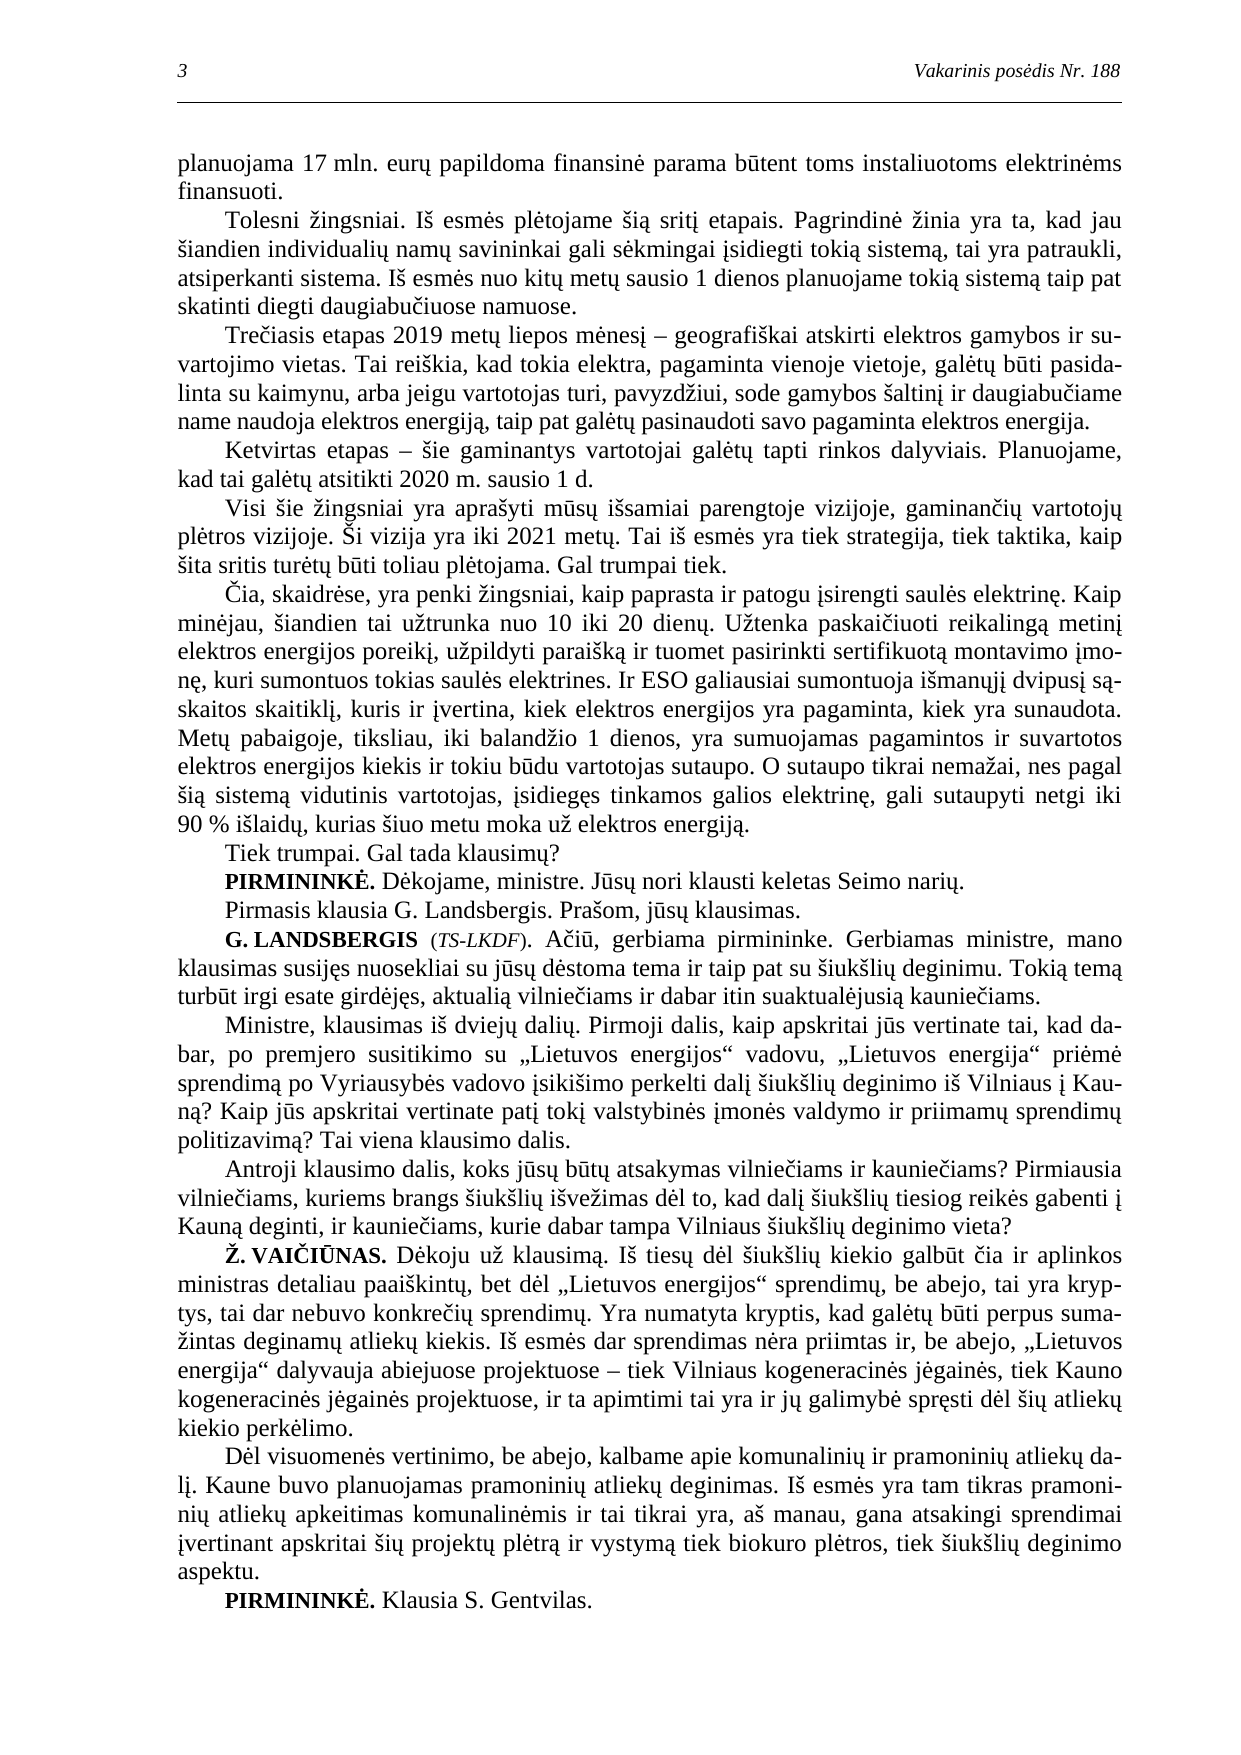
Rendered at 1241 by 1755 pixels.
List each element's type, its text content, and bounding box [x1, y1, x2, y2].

text PIRMININKĖ. Klau­sia S. Gent­vi­las. [177, 1585, 1122, 1614]
text Mi­nist­re, klau­si­mas iš dvie­jų da­lių. Pir­mo­ji da­lis, kaip ap­skri­tai jūs ver­ti­na­te tai, kad da­bar, po prem­je­ro su­si­ti­ki­mo su „Lie­tu­vos ener­gi­jos“ va­do­vu, „Lie­tu­vos ener­gi­ja“ pri­ėmė spren­di­mą po Vy­riau­sy­bės va­do­vo įsi­ki­ši­mo per­kel­ti da­lį šiukš­lių de­gi­ni­mo iš Vil­niaus į Kau­ną? Kaip jūs ap­skri­tai ver­ti­na­te pa­tį to­kį vals­ty­bi­nės įmo­nės val­dy­mo ir pri­ima­mų spren­di­mų po­li­ti­za­vi­mą? Tai vie­na klau­si­mo da­lis. [177, 1010, 1122, 1154]
text Pir­ma­sis klau­sia G. Land­sber­gis. Pra­šom, jū­sų klau­si­mas. [177, 895, 1122, 924]
text Dėl vi­suo­me­nės ver­ti­ni­mo, be abe­jo, kal­ba­me apie ko­mu­na­li­nių ir pra­mo­ni­nių at­lie­kų da­lį. Kau­ne bu­vo pla­nuo­ja­mas pra­mo­ni­nių at­lie­kų de­gi­ni­mas. Iš es­mės yra tam tik­ras pra­mo­ni­nių at­lie­kų ap­kei­ti­mas ko­mu­na­li­nė­mis ir tai tik­rai yra, aš ma­nau, ga­na at­sa­kin­gi spren­di­mai įver­ti­nant ap­skri­tai šių pro­jek­tų plėt­rą ir vys­ty­mą tiek bio­ku­ro plėt­ros, tiek šiukš­lių de­gi­ni­mo as­pek­tu. [177, 1441, 1122, 1585]
text G. LANDSBERGIS (TS-LKDF). Ačiū, ger­bia­ma pir­mi­nin­ke. Ger­bia­mas mi­nist­re, ma­no klau­si­mas su­si­jęs nuo­sek­liai su jū­sų dės­to­ma te­ma ir taip pat su šiukš­lių de­gi­ni­mu. To­kią te­mą tur­būt ir­gi esa­te gir­dė­jęs, ak­tu­a­lią vil­nie­čiams ir da­bar itin su­ak­tu­a­lė­ju­sią kau­nie­čiams. [177, 924, 1122, 1010]
text Tiek trum­pai. Gal ta­da klau­si­mų? [177, 838, 1122, 866]
text Čia, skaid­rė­se, yra pen­ki žings­niai, kaip pa­pras­ta ir pa­to­gu įsi­reng­ti sau­lės elek­tri­nę. Kaip mi­nė­jau, šian­dien tai už­trun­ka nuo 10 iki 20 die­nų. Už­ten­ka pa­skai­čiuo­ti rei­ka­lin­gą me­ti­nį elek­tros ener­gi­jos po­rei­kį, už­pil­dy­ti pa­raiš­ką ir tuo­met pa­si­rink­ti ser­ti­fi­kuo­tą mon­ta­vi­mo įmo­nę, ku­ri su­mon­tuos to­kias sau­lės elek­tri­nes. Ir ESO ga­liau­siai su­mon­tuo­ja iš­ma­nų­jį dvi­pu­sį są­skai­tos skai­tik­lį, ku­ris ir įver­ti­na, kiek elek­tros ener­gi­jos yra pa­ga­min­ta, kiek yra su­nau­do­ta. Me­tų pa­bai­go­je, tiks­liau, iki ba­lan­džio 1 die­nos, yra su­muo­ja­mas pa­ga­min­tos ir su­var­to­tos elek­tros ener­gi­jos kie­kis ir to­kiu bū­du var­to­to­jas su­tau­po. O su­tau­po tik­rai ne­ma­žai, nes pa­gal šią sis­te­mą vi­du­ti­nis var­to­to­jas, įsi­die­gęs tin­ka­mos ga­lios elek­tri­nę, ga­li su­tau­py­ti net­gi iki 90 % iš­lai­dų, ku­rias šiuo me­tu mo­ka už elek­tros ener­gi­ją. [177, 579, 1122, 838]
text pla­nuo­ja­ma 17 mln. eu­rų pa­pil­do­ma fi­nan­si­nė pa­ra­ma bū­tent toms ins­ta­liuo­toms elek­tri­nėms fi­nan­suo­ti. [177, 148, 1122, 205]
text Ket­vir­tas eta­pas – šie ga­mi­nan­tys var­to­to­jai ga­lė­tų tap­ti rin­kos da­ly­viais. Pla­nuo­ja­me, kad tai ga­lė­tų at­si­tik­ti 2020 m. sau­sio 1 d. [177, 435, 1122, 493]
text To­les­ni žings­niai. Iš es­mės plė­to­ja­me šią sri­tį eta­pais. Pa­grin­di­nė ži­nia yra ta, kad jau šian­dien in­di­vi­du­a­lių na­mų sa­vi­nin­kai ga­li sėk­min­gai įsi­dieg­ti to­kią sis­te­mą, tai yra pa­trauk­li, at­si­per­kan­ti sis­te­ma. Iš es­mės nuo ki­tų me­tų sau­sio 1 die­nos pla­nuo­ja­me to­kią sis­te­mą taip pat ska­tin­ti dieg­ti dau­gia­bu­čiuo­se na­muo­se. [177, 205, 1122, 320]
text Ant­ro­ji klau­si­mo da­lis, koks jū­sų bū­tų at­sa­ky­mas vil­nie­čiams ir kau­nie­čiams? Pir­miau­sia vil­nie­čiams, ku­riems brangs šiukš­lių iš­ve­ži­mas dėl to, kad da­lį šiukš­lių tie­siog rei­kės ga­ben­ti į Kau­ną de­gin­ti, ir kau­nie­čiams, ku­rie da­bar tam­pa Vil­niaus šiukš­lių de­gi­ni­mo vie­ta? [177, 1154, 1122, 1240]
text Vi­si šie žings­niai yra ap­ra­šy­ti mū­sų iš­sa­miai pa­reng­to­je vi­zi­jo­je, ga­mi­nan­čių var­to­to­jų plėt­ros vi­zi­jo­je. Ši vi­zi­ja yra iki 2021 me­tų. Tai iš es­mės yra tiek stra­te­gi­ja, tiek tak­ti­ka, kaip ši­ta sri­tis tu­rė­tų bū­ti to­liau plė­to­ja­ma. Gal trum­pai tiek. [177, 493, 1122, 579]
text Ž. VAIČIŪNAS. Dė­ko­ju už klau­si­mą. Iš tie­sų dėl šiukš­lių kie­kio gal­būt čia ir ap­lin­kos mi­nist­ras de­ta­liau pa­aiš­kin­tų, bet dėl „Lie­tu­vos ener­gi­jos“ spren­di­mų, be abe­jo, tai yra kryp­tys, tai dar ne­bu­vo kon­kre­čių spren­di­mų. Yra nu­ma­ty­ta kryp­tis, kad ga­lė­tų bū­ti per­pus su­ma­žin­tas de­gi­na­mų at­lie­kų kie­kis. Iš es­mės dar spren­di­mas nė­ra pri­im­tas ir, be abe­jo, „Lie­tu­vos ener­gi­ja“ da­ly­vau­ja abie­juo­se pro­jek­tuo­se – tiek Vil­niaus ko­ge­ne­ra­ci­nės jė­gai­nės, tiek Kau­no ko­ge­ne­ra­ci­nės jė­gai­nės pro­jek­tuo­se, ir ta ap­im­ti­mi tai yra ir jų ga­li­my­bė spręs­ti dėl šių at­lie­kų kie­kio per­kė­li­mo. [177, 1240, 1122, 1441]
text PIRMININKĖ. Dė­ko­ja­me, mi­nist­re. Jū­sų no­ri klaus­ti ke­le­tas Sei­mo na­rių. [177, 866, 1122, 895]
text Tre­čia­sis eta­pas 2019 me­tų lie­pos mė­ne­sį – ge­og­ra­fiš­kai at­skir­ti elek­tros ga­my­bos ir su­var­to­ji­mo vie­tas. Tai reiš­kia, kad to­kia elek­tra, pa­ga­min­ta vie­no­je vie­to­je, ga­lė­tų bū­ti pa­si­da­lin­ta su kai­my­nu, ar­ba jei­gu var­to­to­jas tu­ri, pa­vyz­džiui, so­de ga­my­bos šal­ti­nį ir dau­gia­bu­čia­me na­me nau­do­ja elek­tros ener­gi­ją, taip pat ga­lė­tų pa­si­nau­do­ti sa­vo pa­ga­min­ta elek­tros ener­gi­ja. [177, 320, 1122, 435]
